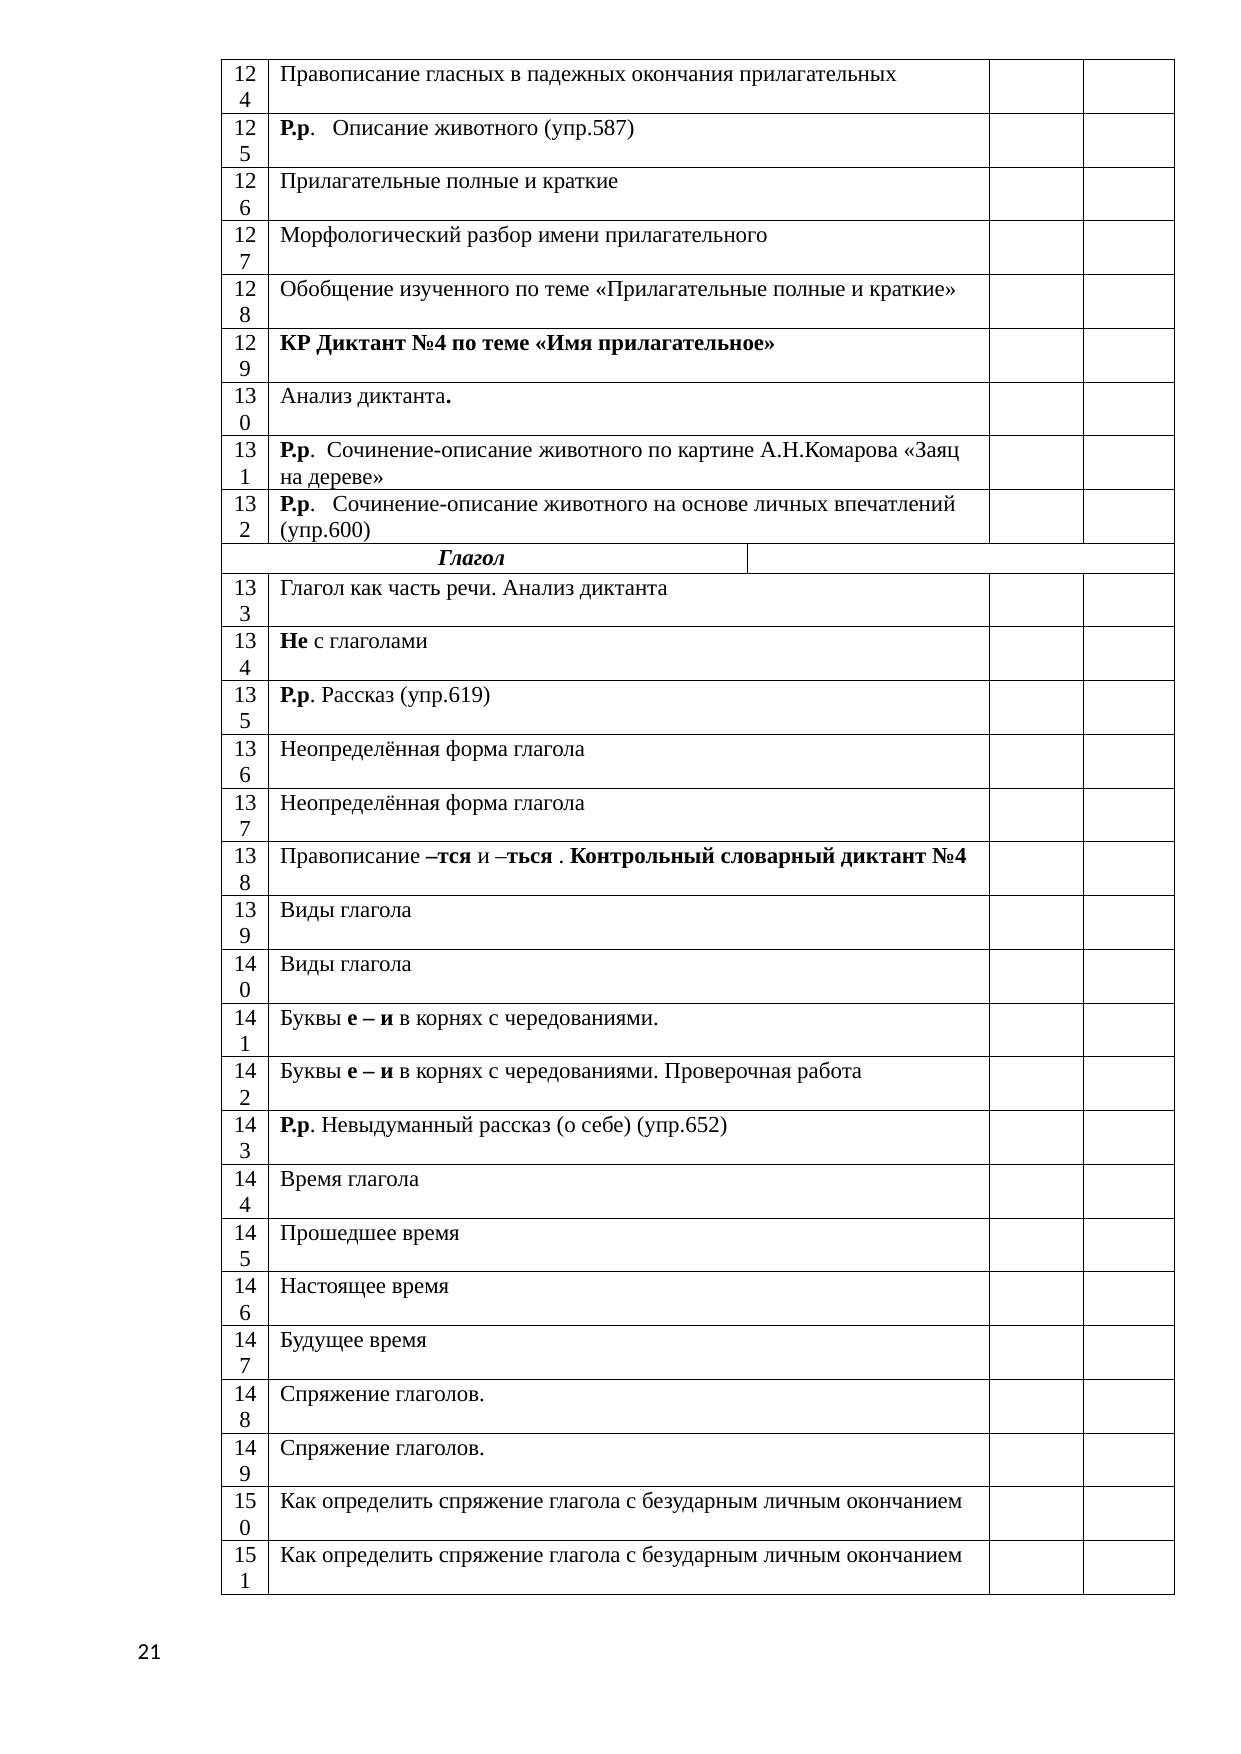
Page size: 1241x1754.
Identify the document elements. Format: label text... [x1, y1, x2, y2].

table_cell [1084, 574, 1174, 626]
table_cell [990, 681, 1083, 734]
table_cell 130 [222, 383, 268, 435]
table_cell Глагол [222, 544, 747, 572]
table_cell 142 [222, 1057, 268, 1110]
table_cell 143 [222, 1111, 268, 1164]
table_cell [990, 168, 1083, 220]
table_cell [990, 1380, 1083, 1432]
table_cell [1084, 681, 1174, 734]
table_cell [990, 627, 1083, 680]
table_cell [990, 1004, 1083, 1056]
table_cell [990, 574, 1083, 626]
table_cell 131 [222, 436, 268, 489]
table_cell [990, 1434, 1083, 1486]
table_cell 144 [222, 1165, 268, 1217]
table_cell [990, 329, 1083, 382]
table_cell 135 [222, 681, 268, 734]
table_cell Прилагательные полные и краткие [269, 168, 989, 220]
table_cell Буквы е – и в корнях с чередованиями. Проверочная работа [269, 1057, 989, 1110]
table_cell [1084, 1272, 1174, 1325]
table_cell [990, 1272, 1083, 1325]
table_cell 133 [222, 574, 268, 626]
table_cell 132 [222, 490, 268, 543]
table_cell Настоящее время [269, 1272, 989, 1325]
table_cell [990, 114, 1083, 167]
table_cell [1084, 168, 1174, 220]
table_cell [990, 490, 1083, 543]
table_cell Правописание –тся и –ться . Контрольный словарный диктант №4 [269, 842, 989, 895]
table_cell [990, 1487, 1083, 1540]
table_cell [1084, 1219, 1174, 1271]
table_cell 129 [222, 329, 268, 382]
table_cell [1084, 842, 1174, 895]
table_cell [990, 1219, 1083, 1271]
table_cell 150 [222, 1487, 268, 1540]
table_cell [1084, 114, 1174, 167]
table_cell Р.р. Рассказ (упр.619) [269, 681, 989, 734]
table_cell 136 [222, 735, 268, 787]
table_cell Р.р. Описание животного (упр.587) [269, 114, 989, 167]
table_cell [1084, 1326, 1174, 1379]
table_cell Неопределённая форма глагола [269, 789, 989, 841]
table_cell 137 [222, 789, 268, 841]
table_cell 125 [222, 114, 268, 167]
table_cell Р.р. Невыдуманный рассказ (о себе) (упр.652) [269, 1111, 989, 1164]
table_cell [990, 275, 1083, 328]
table_cell [1084, 896, 1174, 949]
table_cell Будущее время [269, 1326, 989, 1379]
table_cell 134 [222, 627, 268, 680]
table_cell [1084, 1487, 1174, 1540]
table_cell [1084, 329, 1174, 382]
table_cell 128 [222, 275, 268, 328]
table_cell Неопределённая форма глагола [269, 735, 989, 787]
table_cell Анализ диктанта. [269, 383, 989, 435]
table_cell Обобщение изученного по теме «Прилагательные полные и краткие» [269, 275, 989, 328]
table_cell [990, 842, 1083, 895]
table_cell [990, 221, 1083, 274]
table_cell 138 [222, 842, 268, 895]
table_cell 147 [222, 1326, 268, 1379]
table_cell [1084, 436, 1174, 489]
table_cell Р.р. Сочинение-описание животного на основе личных впечатлений (упр.600) [269, 490, 989, 543]
table_cell [1084, 735, 1174, 787]
table_cell [990, 950, 1083, 1002]
table_cell КР Диктант №4 по теме «Имя прилагательное» [269, 329, 989, 382]
table_cell [1084, 1165, 1174, 1217]
table_cell [1084, 490, 1174, 543]
table_cell [990, 735, 1083, 787]
table_cell 126 [222, 168, 268, 220]
table_cell [990, 1111, 1083, 1164]
table_cell [990, 1326, 1083, 1379]
table_cell Р.р. Сочинение-описание животного по картине А.Н.Комарова «Заяц на дереве» [269, 436, 989, 489]
table_cell Как определить спряжение глагола с безударным личным окончанием [269, 1541, 989, 1594]
table_cell 140 [222, 950, 268, 1002]
table_cell Как определить спряжение глагола с безударным личным окончанием [269, 1487, 989, 1540]
table_cell [1084, 60, 1174, 113]
table_cell [1084, 1380, 1174, 1432]
table_cell [1084, 950, 1174, 1002]
table_cell 124 [222, 60, 268, 113]
table_cell [990, 60, 1083, 113]
table_cell Глагол как часть речи. Анализ диктанта [269, 574, 989, 626]
table_cell [990, 1165, 1083, 1217]
table_cell Буквы е – и в корнях с чередованиями. [269, 1004, 989, 1056]
table_cell Морфологический разбор имени прилагательного [269, 221, 989, 274]
table_cell 141 [222, 1004, 268, 1056]
table_cell [990, 896, 1083, 949]
table_cell [1084, 1004, 1174, 1056]
table_cell Спряжение глаголов. [269, 1380, 989, 1432]
table_cell Правописание гласных в падежных окончания прилагательных [269, 60, 989, 113]
table_cell Виды глагола [269, 950, 989, 1002]
table_cell Спряжение глаголов. [269, 1434, 989, 1486]
table_cell [1084, 1057, 1174, 1110]
table_cell 148 [222, 1380, 268, 1432]
table_cell [1084, 627, 1174, 680]
table_cell 151 [222, 1541, 268, 1594]
table_cell [990, 436, 1083, 489]
table_cell Время глагола [269, 1165, 989, 1217]
table_cell [990, 789, 1083, 841]
table_cell [1084, 1541, 1174, 1594]
table_cell 146 [222, 1272, 268, 1325]
table_cell [1084, 1434, 1174, 1486]
table_cell [1084, 275, 1174, 328]
table_cell 145 [222, 1219, 268, 1271]
table_cell [990, 383, 1083, 435]
table_cell Не с глаголами [269, 627, 989, 680]
table_cell [1084, 1111, 1174, 1164]
table_cell 127 [222, 221, 268, 274]
table_cell [1084, 221, 1174, 274]
table_cell 149 [222, 1434, 268, 1486]
table_cell Прошедшее время [269, 1219, 989, 1271]
table_cell Виды глагола [269, 896, 989, 949]
table_cell [748, 544, 1174, 572]
table_cell [990, 1057, 1083, 1110]
table_cell [990, 1541, 1083, 1594]
table_cell [1084, 789, 1174, 841]
table_cell 139 [222, 896, 268, 949]
table_cell [1084, 383, 1174, 435]
